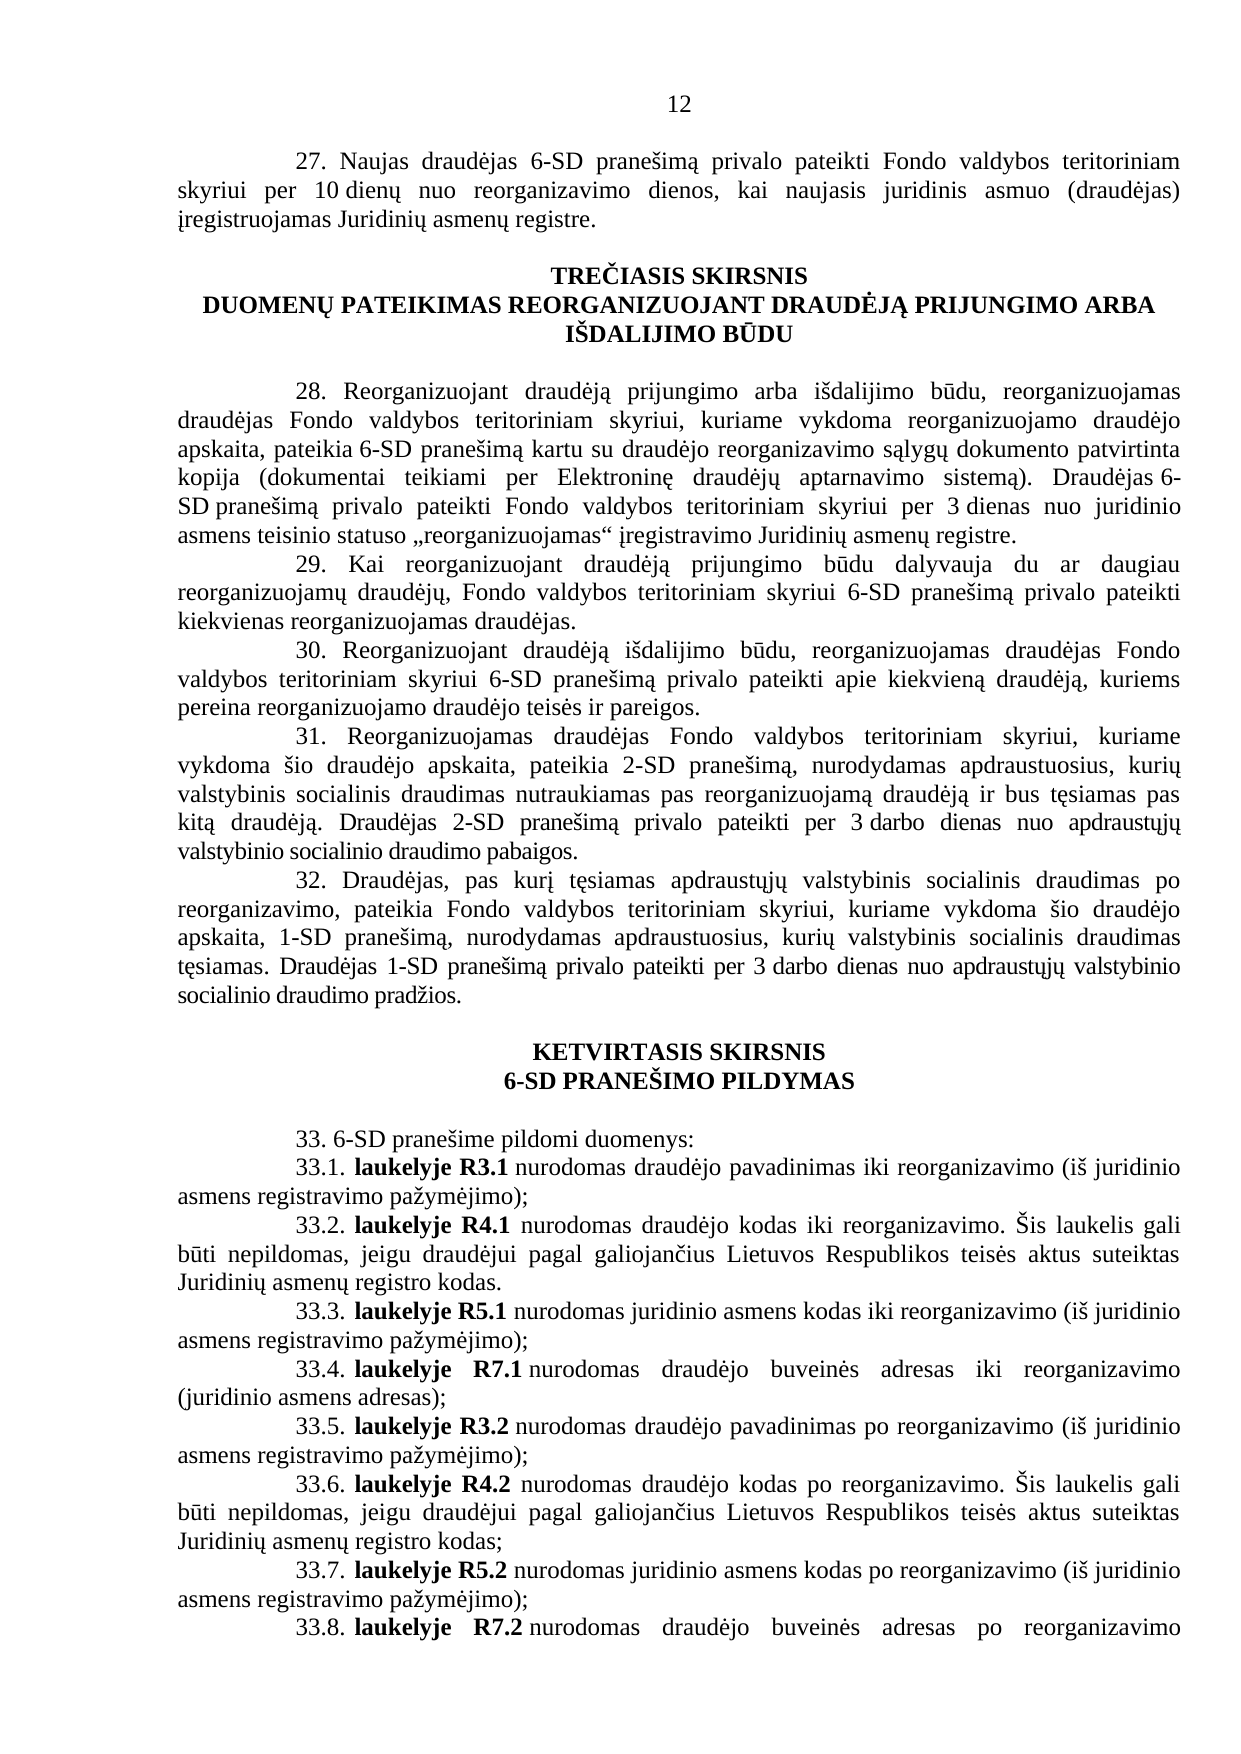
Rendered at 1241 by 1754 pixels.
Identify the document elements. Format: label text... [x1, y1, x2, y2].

text DUOMENŲ PATEIKIMAS REORGANIZUOJANT DRAUDĖJĄ PRIJUNGIMO ARBA IŠDALIJIMO BŪDU [177, 290, 1181, 347]
text 33.2. laukelyje R4.1 nurodomas draudėjo kodas iki reorganizavimo. Šis laukelis gali būti nepildomas, jeigu draudėjui pagal galiojančius Lietuvos Respublikos teisės aktus suteiktas Juridinių asmenų registro kodas. [177, 1210, 1181, 1296]
text 33.4. laukelyje R7.1 nurodomas draudėjo buveinės adresas iki reorganizavimo (juridinio asmens adresas); [177, 1354, 1181, 1411]
text 28. Reorganizuojant draudėją prijungimo arba išdalijimo būdu, reorganizuojamas draudėjas Fondo valdybos teritoriniam skyriui, kuriame vykdoma reorganizuojamo draudėjo apskaita, pateikia 6-SD pranešimą kartu su draudėjo reorganizavimo sąlygų dokumento patvirtinta kopija (dokumentai teikiami per Elektroninę draudėjų aptarnavimo sistemą). Draudėjas 6-SD pranešimą privalo pateikti Fondo valdybos teritoriniam skyriui per 3 dienas nuo juridinio asmens teisinio statuso „reorganizuojamas“ įregistravimo Juridinių asmenų registre. [177, 376, 1181, 549]
text 33.3. laukelyje R5.1 nurodomas juridinio asmens kodas iki reorganizavimo (iš juridinio asmens registravimo pažymėjimo); [177, 1296, 1181, 1354]
text KETVIRTASIS SKIRSNIS [177, 1037, 1181, 1066]
text 29. Kai reorganizuojant draudėją prijungimo būdu dalyvauja du ar daugiau reorganizuojamų draudėjų, Fondo valdybos teritoriniam skyriui 6-SD pranešimą privalo pateikti kiekvienas reorganizuojamas draudėjas. [177, 549, 1181, 635]
text TREČIASIS SKIRSNIS [177, 261, 1181, 290]
text 31. Reorganizuojamas draudėjas Fondo valdybos teritoriniam skyriui, kuriame vykdoma šio draudėjo apskaita, pateikia 2-SD pranešimą, nurodydamas apdraustuosius, kurių valstybinis socialinis draudimas nutraukiamas pas reorganizuojamą draudėją ir bus tęsiamas pas kitą draudėją. Draudėjas 2-SD pranešimą privalo pateikti per 3 darbo dienas nuo apdraustųjų valstybinio socialinio draudimo pabaigos. [177, 721, 1181, 865]
text 27. Naujas draudėjas 6-SD pranešimą privalo pateikti Fondo valdybos teritoriniam skyriui per 10 dienų nuo reorganizavimo dienos, kai naujasis juridinis asmuo (draudėjas) įregistruojamas Juridinių asmenų registre. [177, 146, 1181, 232]
text 33.5. laukelyje R3.2 nurodomas draudėjo pavadinimas po reorganizavimo (iš juridinio asmens registravimo pažymėjimo); [177, 1411, 1181, 1469]
text 6-SD PRANEŠIMO PILDYMAS [177, 1066, 1181, 1095]
text 33.8. laukelyje R7.2 nurodomas draudėjo buveinės adresas po reorganizavimo [177, 1612, 1181, 1641]
text 32. Draudėjas, pas kurį tęsiamas apdraustųjų valstybinis socialinis draudimas po reorganizavimo, pateikia Fondo valdybos teritoriniam skyriui, kuriame vykdoma šio draudėjo apskaita, 1-SD pranešimą, nurodydamas apdraustuosius, kurių valstybinis socialinis draudimas tęsiamas. Draudėjas 1-SD pranešimą privalo pateikti per 3 darbo dienas nuo apdraustųjų valstybinio socialinio draudimo pradžios. [177, 865, 1181, 1009]
text 33.7. laukelyje R5.2 nurodomas juridinio asmens kodas po reorganizavimo (iš juridinio asmens registravimo pažymėjimo); [177, 1555, 1181, 1612]
text 30. Reorganizuojant draudėją išdalijimo būdu, reorganizuojamas draudėjas Fondo valdybos teritoriniam skyriui 6-SD pranešimą privalo pateikti apie kiekvieną draudėją, kuriems pereina reorganizuojamo draudėjo teisės ir pareigos. [177, 635, 1181, 721]
text 33. 6-SD pranešime pildomi duomenys: [177, 1124, 1181, 1152]
text 33.6. laukelyje R4.2 nurodomas draudėjo kodas po reorganizavimo. Šis laukelis gali būti nepildomas, jeigu draudėjui pagal galiojančius Lietuvos Respublikos teisės aktus suteiktas Juridinių asmenų registro kodas; [177, 1469, 1181, 1555]
text 33.1. laukelyje R3.1 nurodomas draudėjo pavadinimas iki reorganizavimo (iš juridinio asmens registravimo pažymėjimo); [177, 1152, 1181, 1210]
